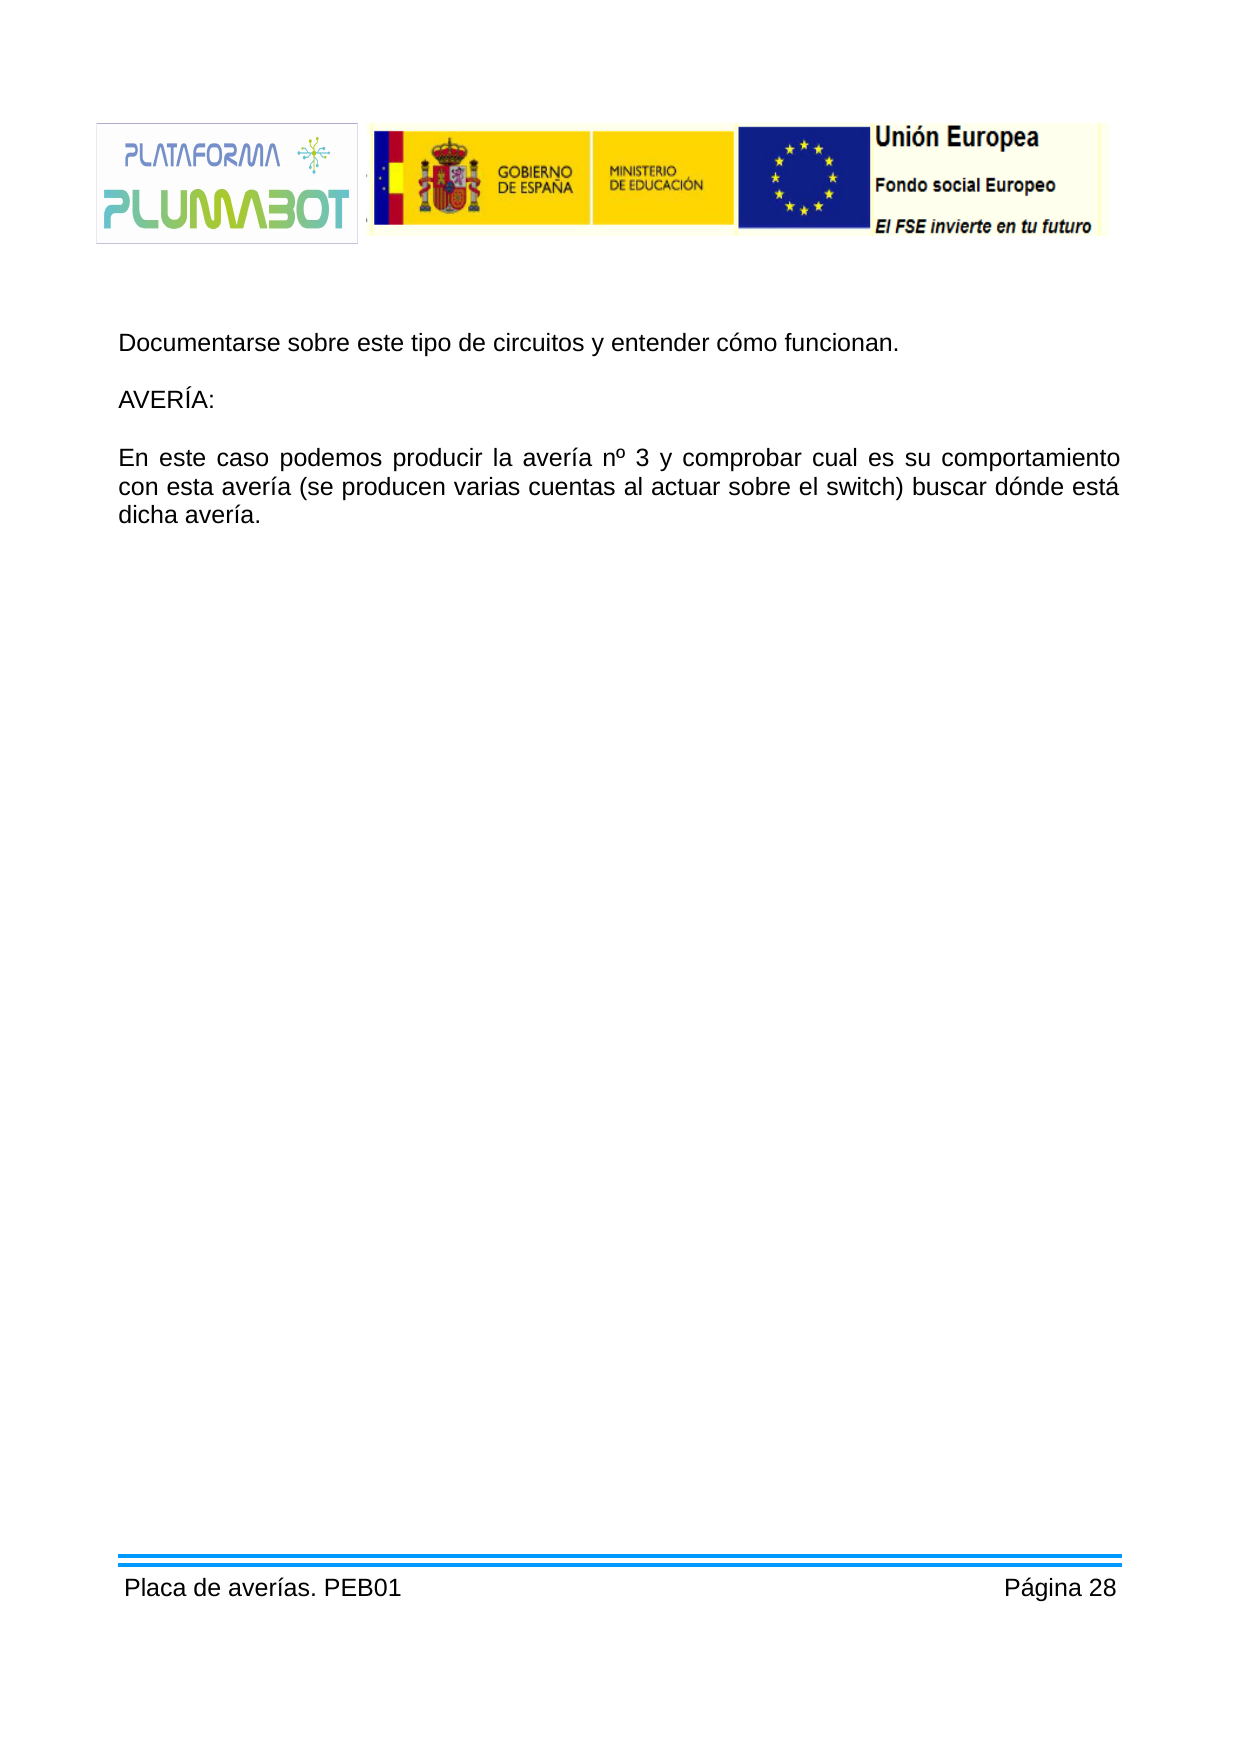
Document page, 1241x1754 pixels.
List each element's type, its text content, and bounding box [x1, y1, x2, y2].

text AVERÍA: [118, 386, 1122, 414]
text Documentarse sobre este tipo de circuitos y entender cómo funcionan. [118, 328, 1122, 357]
text En este caso podemos producir la avería nº 3 y comprobar cual es su comportamiento con esta avería (se producen varias cuentas al actuar sobre el switch) buscar dónde está dicha avería. [118, 443, 1122, 529]
